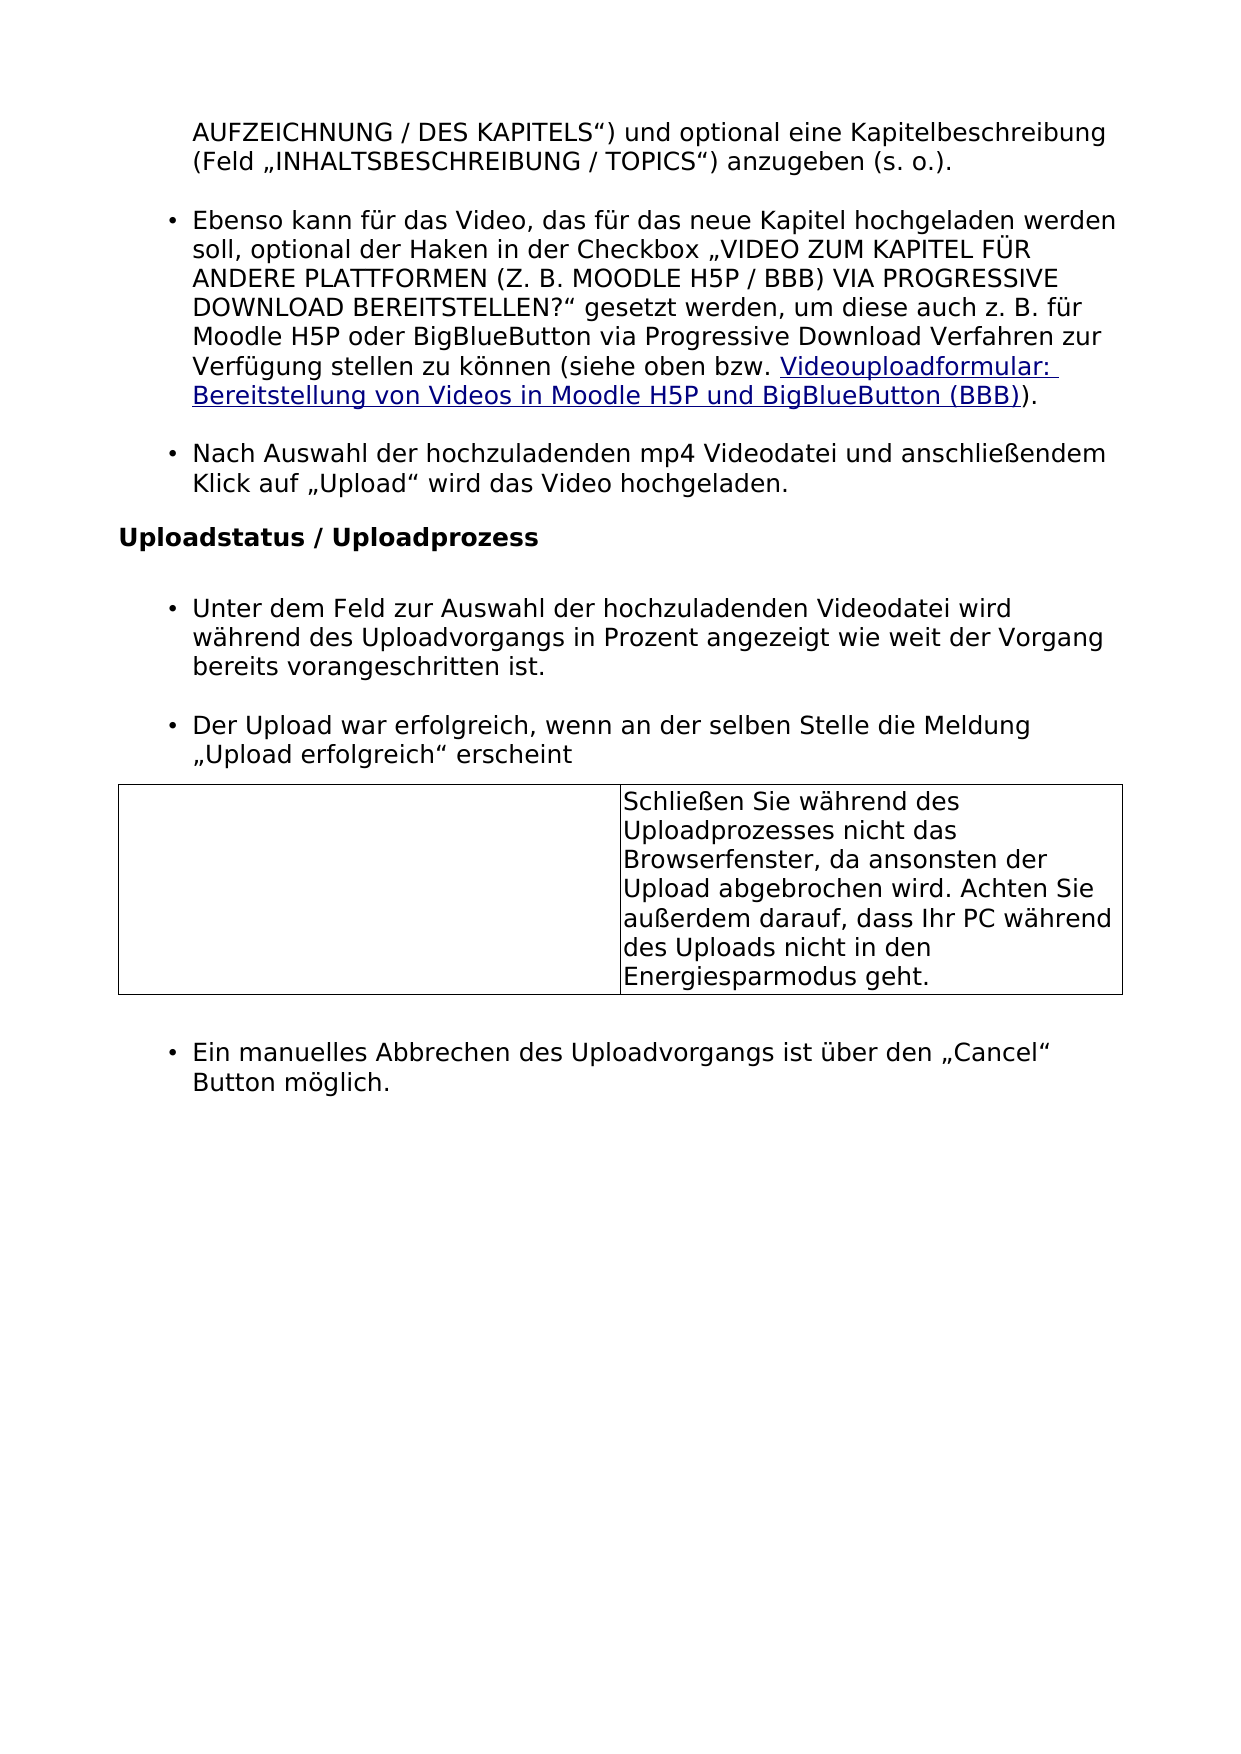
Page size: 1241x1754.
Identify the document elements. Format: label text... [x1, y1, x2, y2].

table_header Schließen Sie während des Uploadprozesses nicht das Browserfenster, da ansonsten der Upload abgebrochen wird. Achten Sie außerdem darauf, dass Ihr PC während des Uploads nicht in den Energiesparmodus geht. [621, 785, 1122, 994]
table_header [119, 785, 620, 994]
list Unter dem Feld zur Auswahl der hochzuladenden Videodatei wird während des Uploadvorgangs in Prozent angezeigt wie weit der Vorgang bereits vorangeschritten ist. [177, 594, 1122, 682]
list Ebenso kann für das Video, das für das neue Kapitel hochgeladen werden soll, optional der Haken in der Checkbox „VIDEO ZUM KAPITEL FÜR ANDERE PLATTFORMEN (Z. B. MOODLE H5P / BBB) VIA PROGRESSIVE DOWNLOAD BEREITSTELLEN?“ gesetzt werden, um diese auch z. B. für Moodle H5P oder BigBlueButton via Progressive Download Verfahren zur Verfügung stellen zu können (siehe oben bzw. Videouploadformular: Bereitstellung von Videos in Moodle H5P und BigBlueButton (BBB)). [177, 206, 1122, 410]
list Der Upload war erfolgreich, wenn an der selben Stelle die Meldung „Upload erfolgreich“ erscheint [177, 711, 1122, 769]
list AUFZEICHNUNG / DES KAPITELS“) und optional eine Kapitelbeschreibung (Feld „INHALTSBESCHREIBUNG / TOPICS“) anzugeben (s. o.). [177, 118, 1122, 176]
subtitle Uploadstatus / Uploadprozess [118, 523, 1122, 552]
list Ein manuelles Abbrechen des Uploadvorgangs ist über den „Cancel“ Button möglich. [177, 1039, 1122, 1097]
list Nach Auswahl der hochzuladenden mp4 Videodatei und anschließendem Klick auf „Upload“ wird das Video hochgeladen. [177, 439, 1122, 498]
